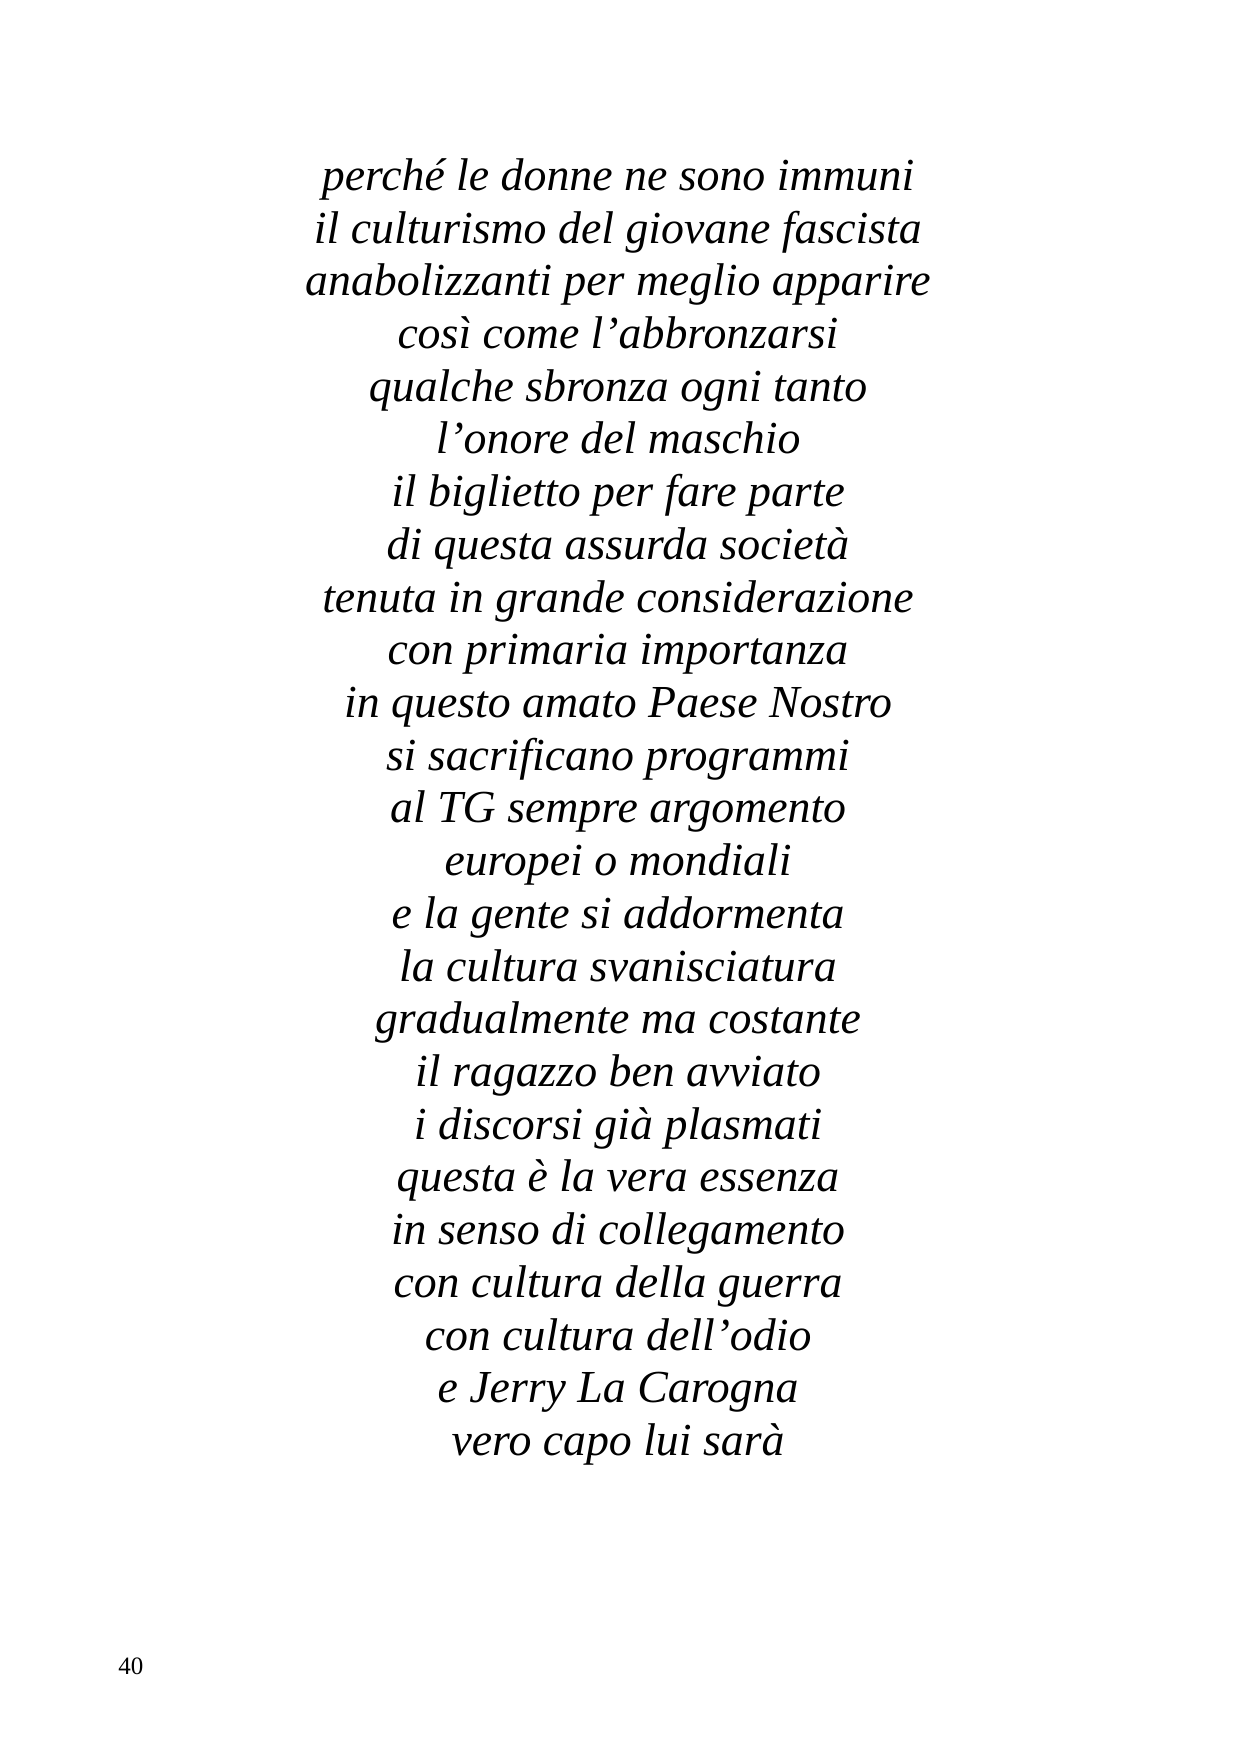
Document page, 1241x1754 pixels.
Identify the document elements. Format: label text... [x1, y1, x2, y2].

text l’onore del maschio [118, 411, 1122, 464]
text il ragazzo ben avviato [118, 1044, 1122, 1096]
text qualche sbronza ogni tanto [118, 358, 1122, 411]
text al TG sempre argomento [118, 780, 1122, 833]
text i discorsi già plasmati [118, 1096, 1122, 1149]
text tenuta in grande considerazione [118, 569, 1122, 622]
text in questo amato Paese Nostro [118, 675, 1122, 727]
text con cultura della guerra [118, 1254, 1122, 1307]
text gradualmente ma costante [118, 991, 1122, 1044]
text in senso di collegamento [118, 1202, 1122, 1254]
text di questa assurda società [118, 517, 1122, 569]
text questa è la vera essenza [118, 1149, 1122, 1202]
text e la gente si addormenta [118, 886, 1122, 938]
text con primaria importanza [118, 622, 1122, 675]
text perché le donne ne sono immuni [118, 148, 1122, 200]
text si sacrificano programmi [118, 727, 1122, 780]
text e Jerry La Carogna [118, 1360, 1122, 1413]
text il culturismo del giovane fascista [118, 200, 1122, 253]
text vero capo lui sarà [118, 1413, 1122, 1465]
text europei o mondiali [118, 833, 1122, 886]
text la cultura svanisciatura [118, 938, 1122, 991]
text con cultura dell’odio [118, 1307, 1122, 1360]
text anabolizzanti per meglio apparire [118, 253, 1122, 306]
text il biglietto per fare parte [118, 464, 1122, 517]
text così come l’abbronzarsi [118, 306, 1122, 358]
